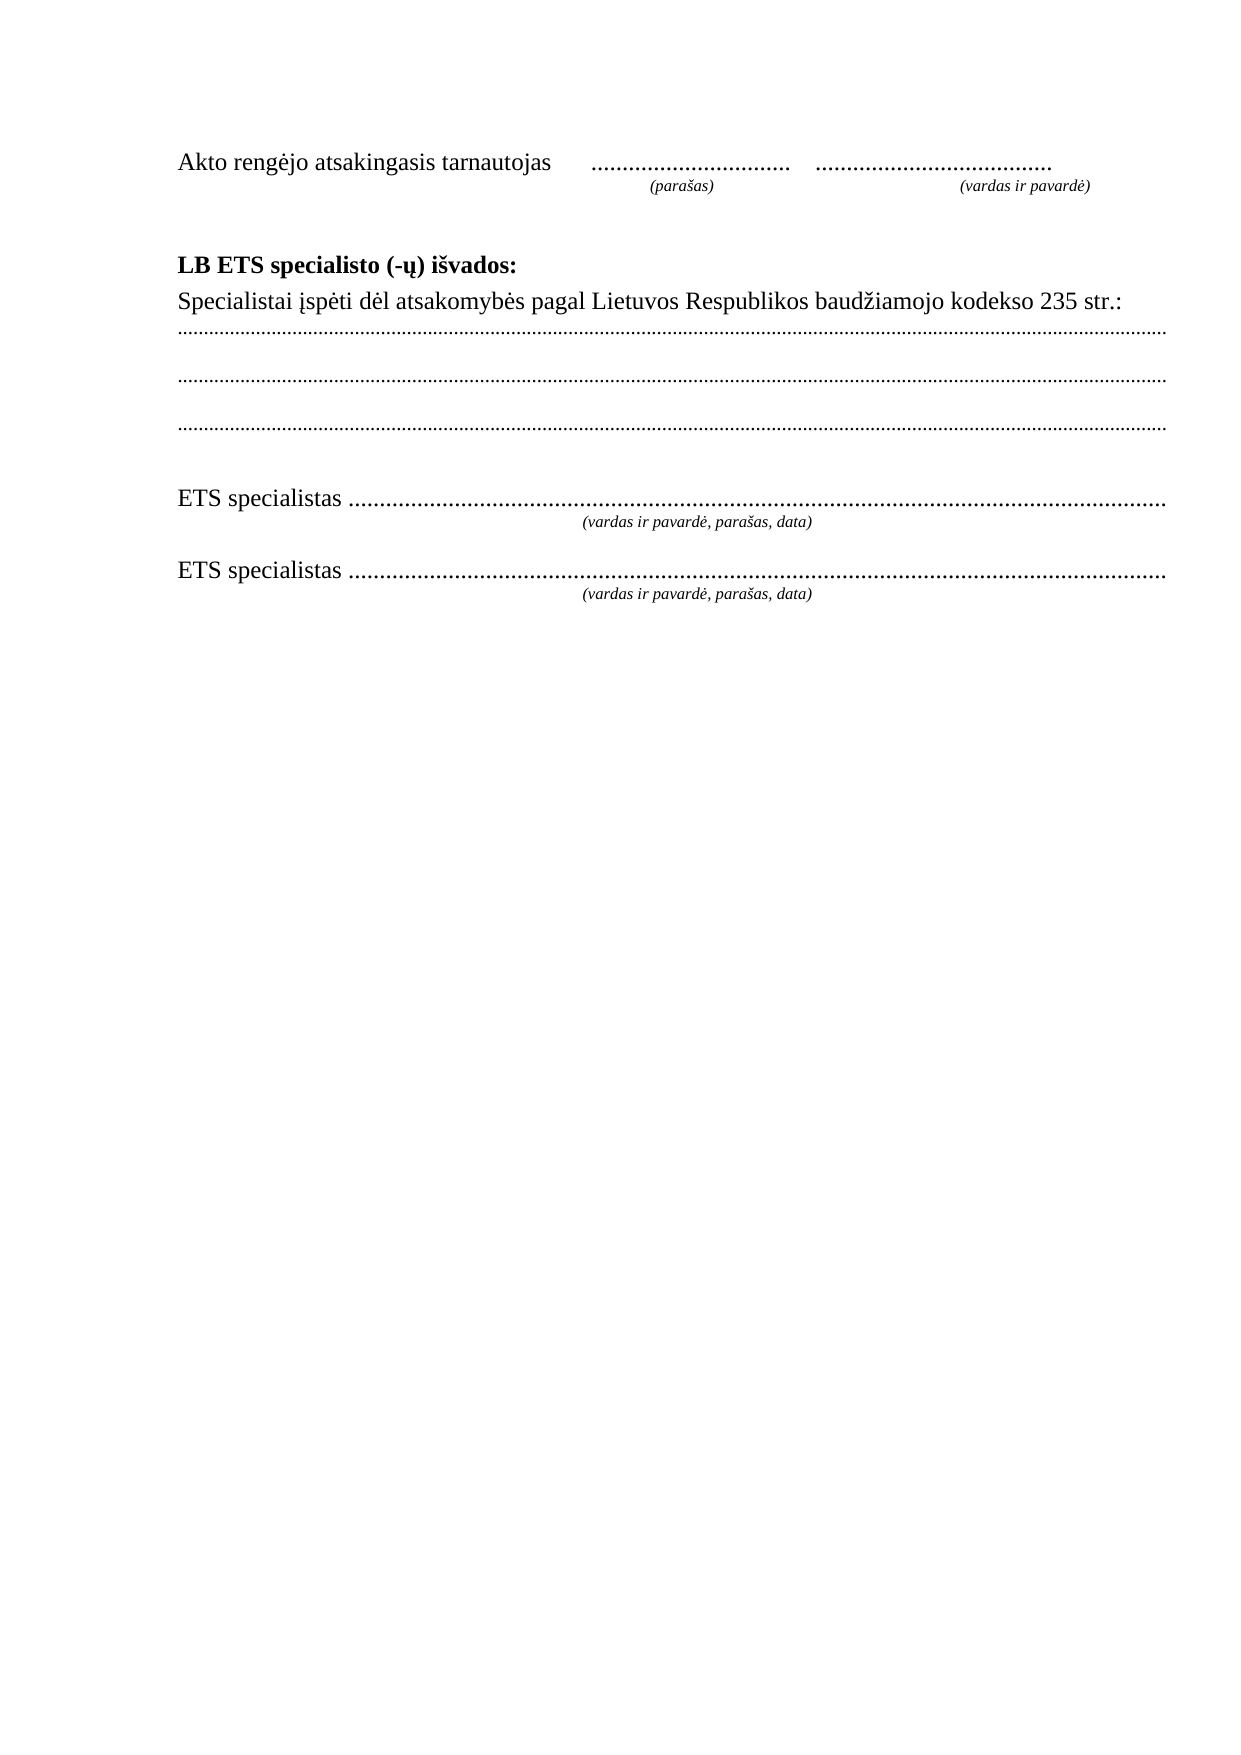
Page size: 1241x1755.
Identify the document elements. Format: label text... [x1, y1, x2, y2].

text Specialistai įspėti dėl atsakomybės pagal Lietuvos Respublikos baudžiamojo kodekso 235 str.: [177, 279, 1181, 314]
text (vardas ir pavardė, parašas, data) [582, 512, 1181, 531]
text LB ETS specialisto (-ų) išvados: [177, 250, 1181, 279]
text (vardas ir pavardė, parašas, data) [582, 584, 1181, 603]
text .............................................................................................................................................................................................. [177, 411, 1181, 435]
text ETS specialistas ................................................................................................................................... [177, 555, 1181, 584]
text (parašas) (vardas ir pavardė) [177, 176, 1181, 195]
text .............................................................................................................................................................................................. [177, 314, 1181, 339]
text ETS specialistas ................................................................................................................................... [177, 483, 1181, 512]
text .............................................................................................................................................................................................. [177, 363, 1181, 387]
text Akto rengėjo atsakingasis tarnautojas ................................ ...................................... [177, 147, 1181, 176]
